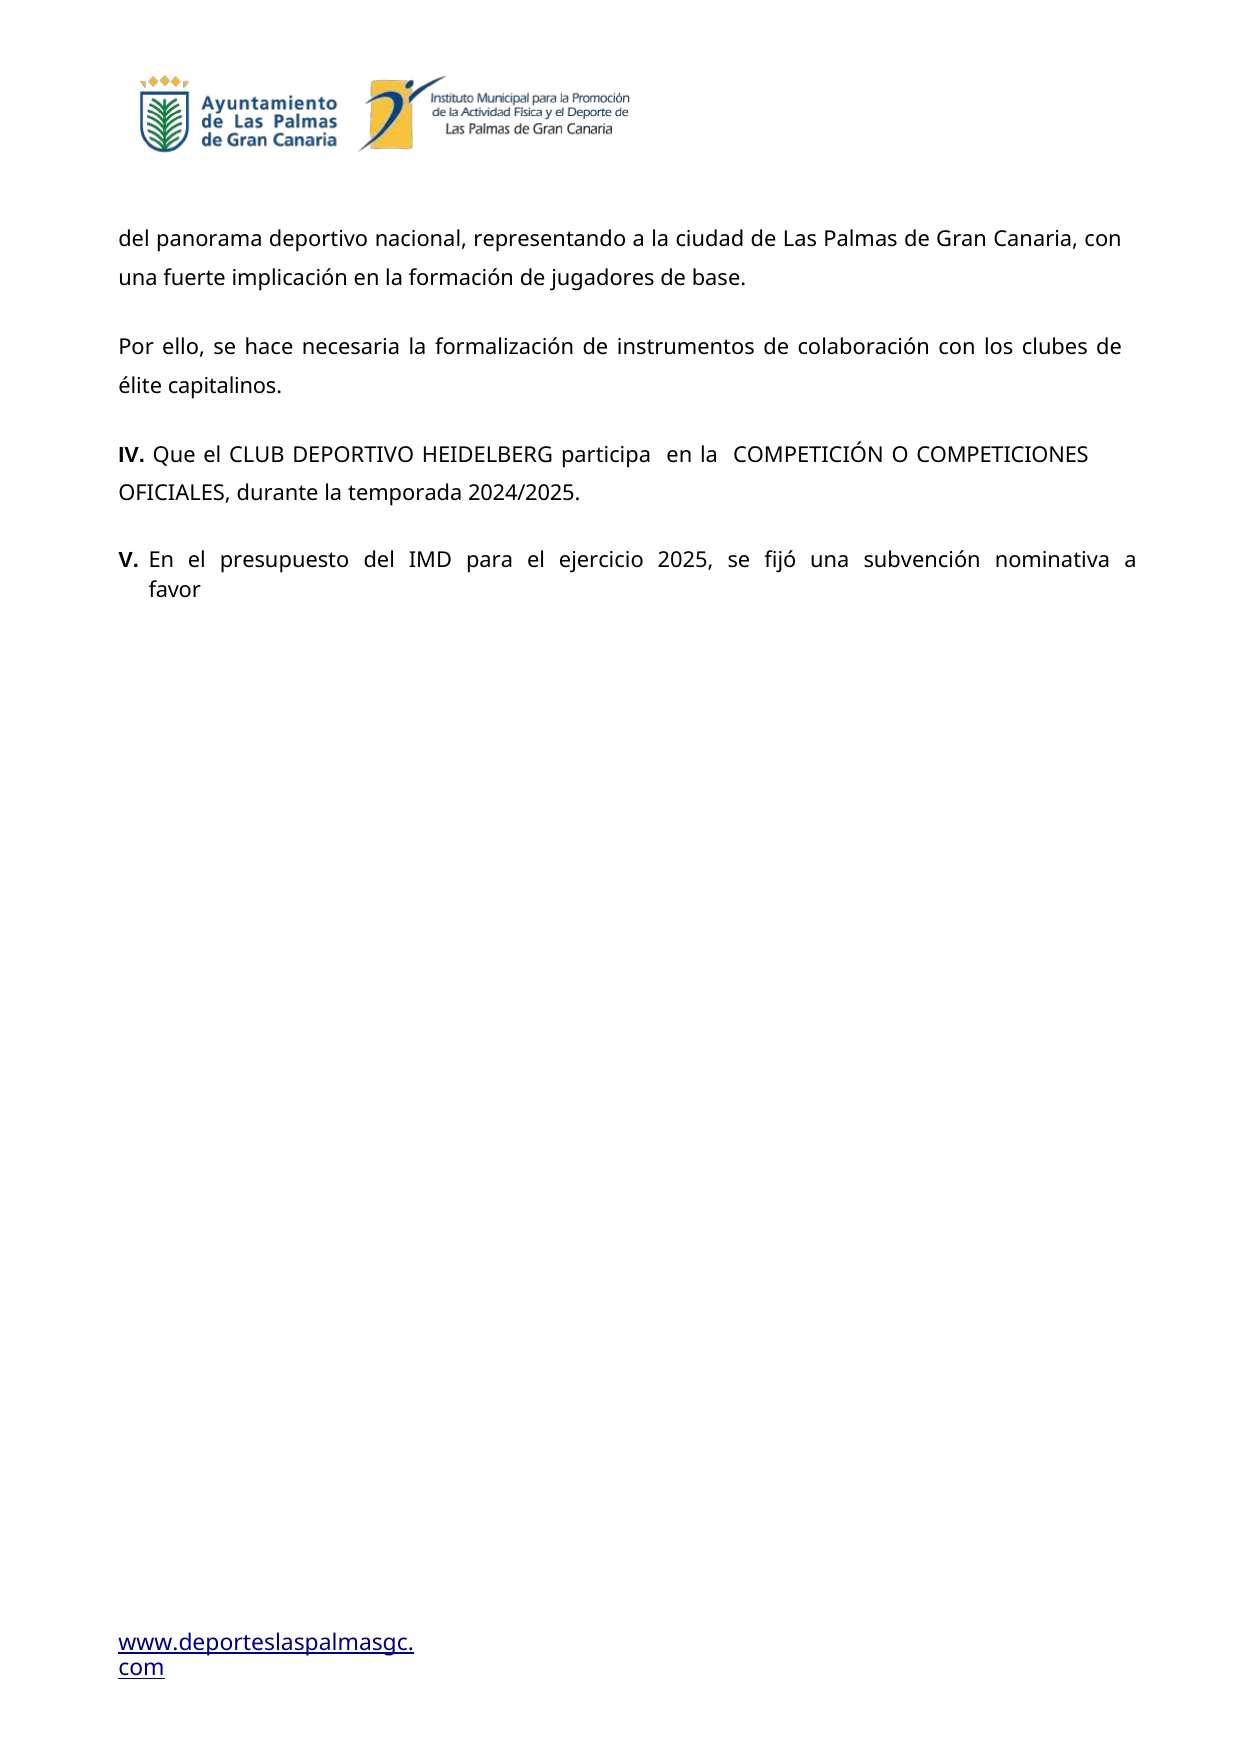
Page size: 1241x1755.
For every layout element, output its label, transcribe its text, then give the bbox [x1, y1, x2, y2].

text del panorama deportivo nacional, representando a la ciudad de Las Palmas de Gran Canaria, con una fuerte implicación en la formación de jugadores de base. [118, 223, 1123, 292]
list Que el CLUB DEPORTIVO HEIDELBERG participa en la COMPETICIÓN O COMPETICIONES [118, 439, 1137, 469]
list En el presupuesto del IMD para el ejercicio 2025, se fijó una subvención nominativa a favor [118, 544, 1137, 604]
text Por ello, se hace necesaria la formalización de instrumentos de colaboración con los clubes de élite capitalinos. [118, 331, 1123, 400]
text OFICIALES, durante la temporada 2024/2025. [118, 477, 1137, 506]
